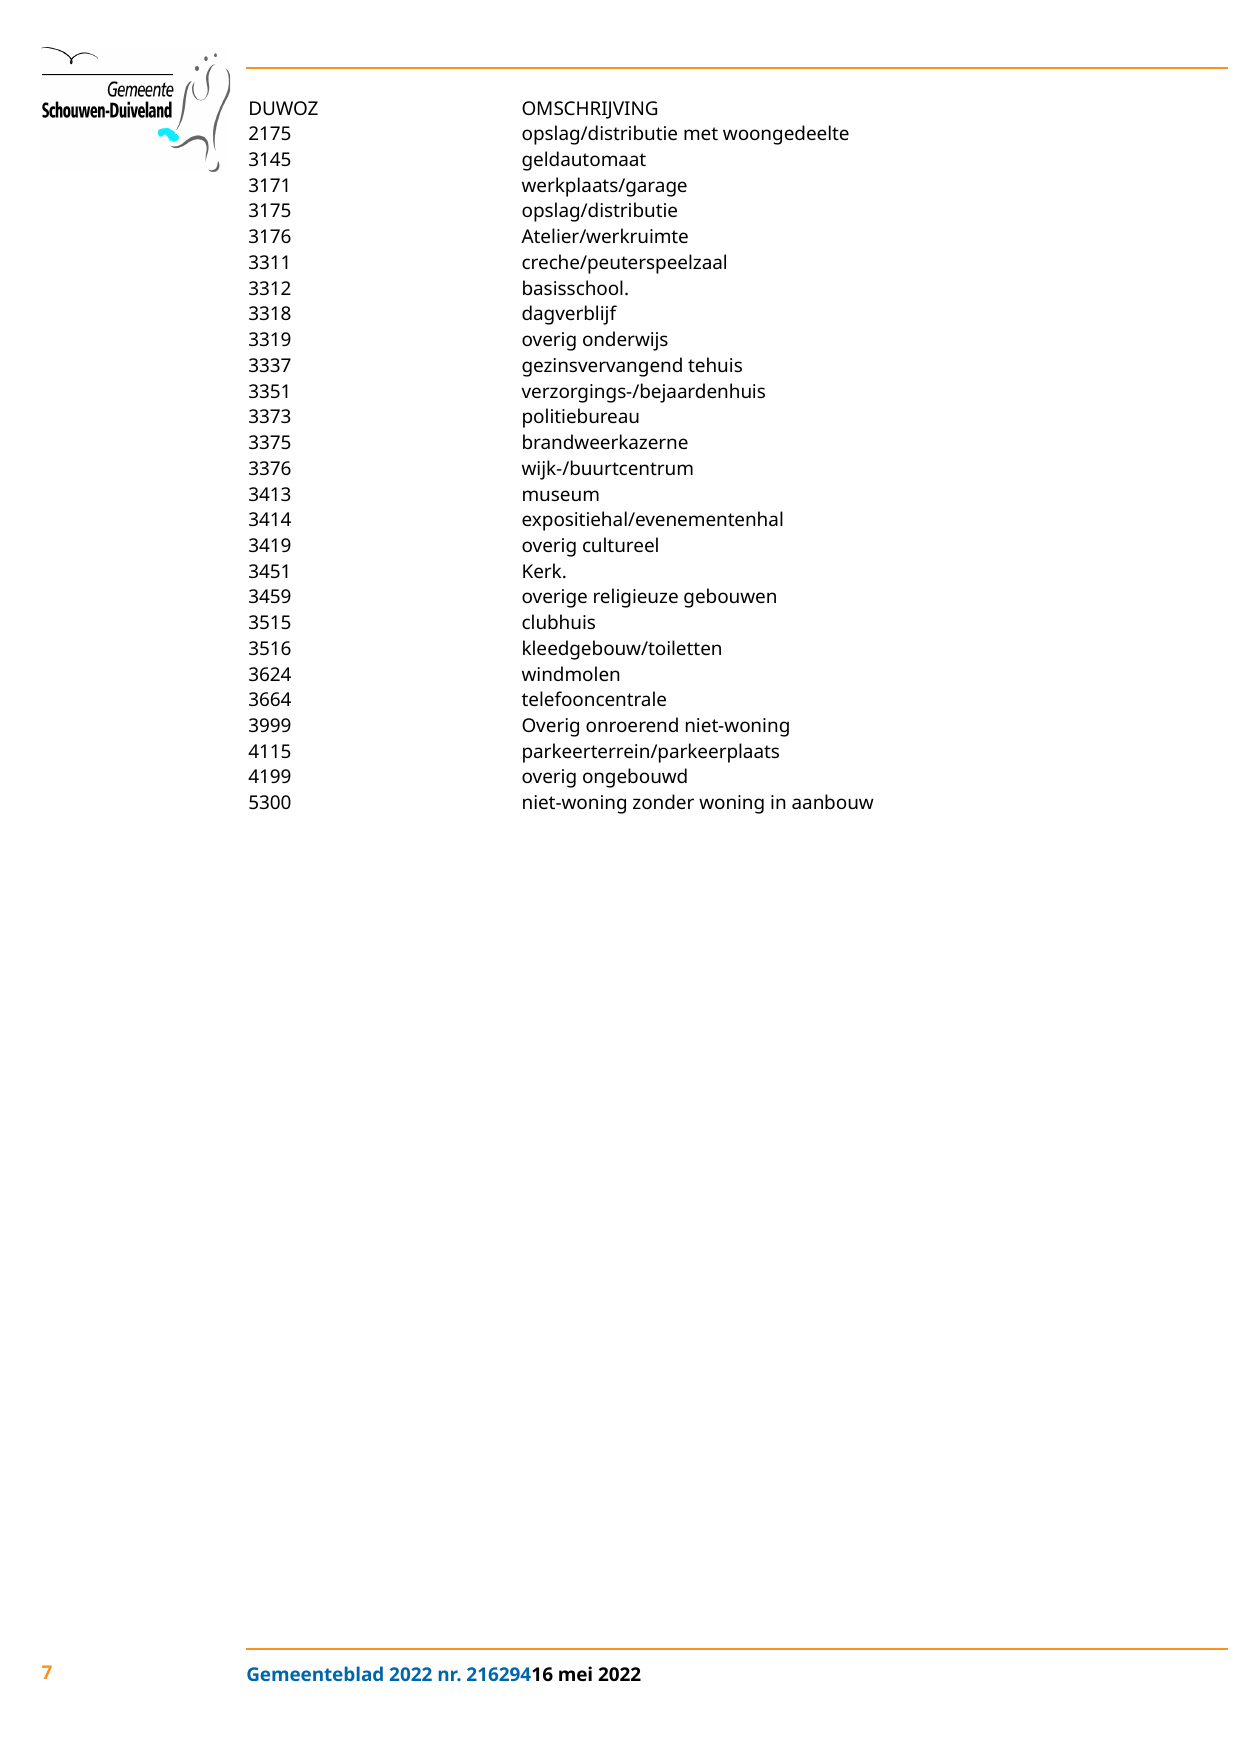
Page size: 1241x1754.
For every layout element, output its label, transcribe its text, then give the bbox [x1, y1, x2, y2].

table_cell 4199 [248, 764, 521, 789]
table_cell museum [521, 481, 1152, 506]
table_cell Atelier/werkruimte [521, 224, 1152, 249]
table_cell overig onderwijs [521, 326, 1152, 352]
table_cell 3624 [248, 661, 521, 687]
table_cell 3171 [248, 172, 521, 198]
table_cell creche/peuterspeelzaal [521, 249, 1152, 275]
table_cell 3175 [248, 198, 521, 223]
table_cell overige religieuze gebouwen [521, 584, 1152, 609]
table_cell 3664 [248, 687, 521, 712]
table_cell overig cultureel [521, 532, 1152, 558]
table_cell Overig onroerend niet-woning [521, 712, 1152, 738]
table_cell brandweerkazerne [521, 429, 1152, 455]
table_header OMSCHRIJVING [521, 95, 1152, 121]
table_cell 3373 [248, 404, 521, 429]
table_cell politiebureau [521, 404, 1152, 429]
table_cell 3459 [248, 584, 521, 609]
table_cell 2175 [248, 121, 521, 146]
table_cell 3419 [248, 532, 521, 558]
table_cell parkeerterrein/parkeerplaats [521, 738, 1152, 764]
table_cell 3312 [248, 275, 521, 301]
table_cell niet-woning zonder woning in aanbouw [521, 790, 1152, 815]
table_cell 3311 [248, 249, 521, 275]
table_cell windmolen [521, 661, 1152, 687]
table_cell 3376 [248, 455, 521, 481]
table_cell dagverblijf [521, 301, 1152, 326]
picture [41, 47, 231, 172]
table_cell opslag/distributie [521, 198, 1152, 223]
table_cell 3516 [248, 635, 521, 661]
table_cell clubhuis [521, 609, 1152, 635]
table_header DUWOZ [248, 95, 521, 121]
table_cell kleedgebouw/toiletten [521, 635, 1152, 661]
table_cell 3337 [248, 352, 521, 378]
table_cell geldautomaat [521, 146, 1152, 172]
table_cell gezinsvervangend tehuis [521, 352, 1152, 378]
table_cell 3414 [248, 506, 521, 532]
table_cell 4115 [248, 738, 521, 764]
table_cell opslag/distributie met woongedeelte [521, 121, 1152, 146]
table_cell 3515 [248, 609, 521, 635]
table_cell 3413 [248, 481, 521, 506]
table_cell verzorgings-/bejaardenhuis [521, 378, 1152, 403]
table_cell 3375 [248, 429, 521, 455]
table_cell telefooncentrale [521, 687, 1152, 712]
table_cell 3999 [248, 712, 521, 738]
table_cell 5300 [248, 790, 521, 815]
table_cell expositiehal/evenementenhal [521, 506, 1152, 532]
table_cell 3451 [248, 558, 521, 584]
table_cell werkplaats/garage [521, 172, 1152, 198]
table_cell wijk-/buurtcentrum [521, 455, 1152, 481]
table_cell basisschool. [521, 275, 1152, 301]
table_cell 3145 [248, 146, 521, 172]
table_cell 3319 [248, 326, 521, 352]
table_cell Kerk. [521, 558, 1152, 584]
table_cell 3318 [248, 301, 521, 326]
table_cell overig ongebouwd [521, 764, 1152, 789]
table_cell 3176 [248, 224, 521, 249]
table_cell 3351 [248, 378, 521, 403]
